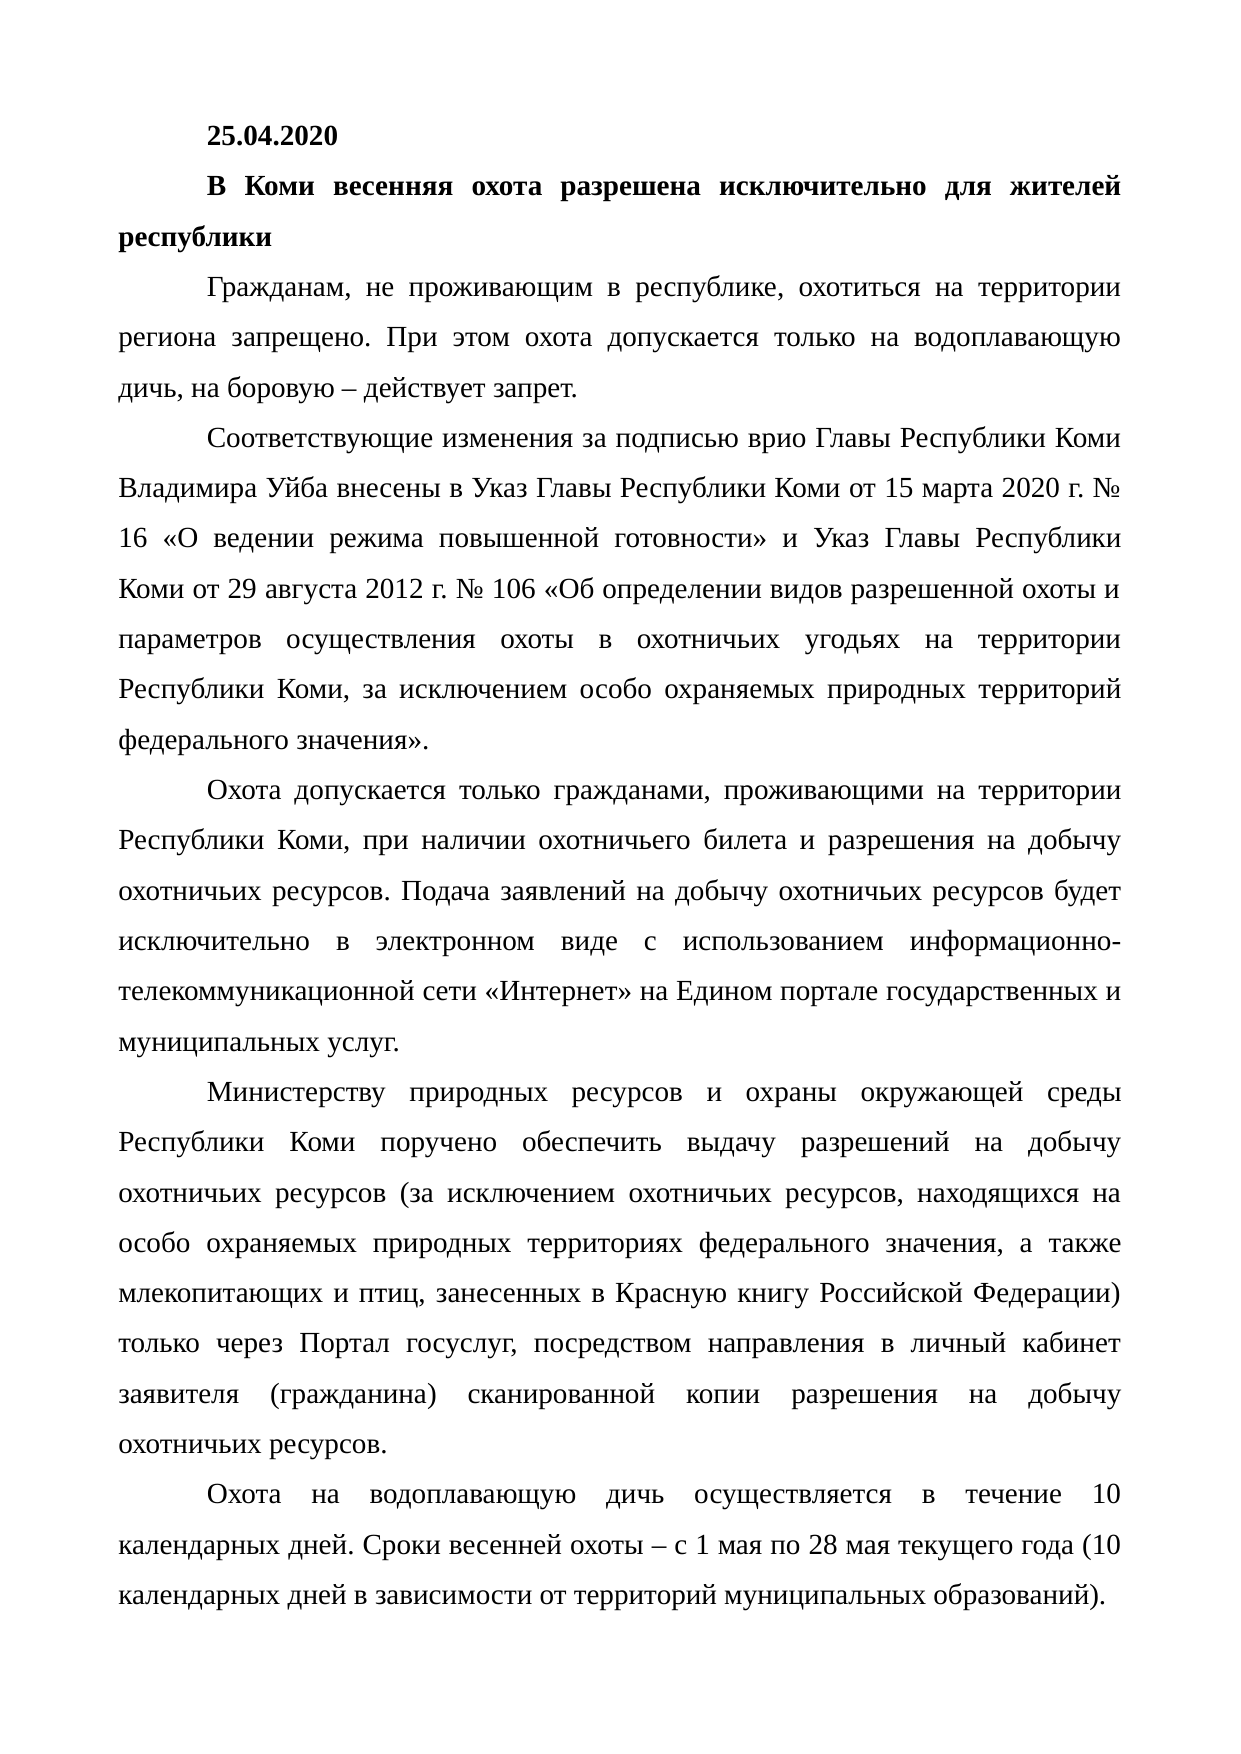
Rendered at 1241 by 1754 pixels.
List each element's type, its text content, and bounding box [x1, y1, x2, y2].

text Гражданам, не проживающим в республике, охотиться на территории региона запрещено. При этом охота допускается только на водоплавающую дичь, на боровую – действует запрет. [118, 269, 1122, 403]
text Соответствующие изменения за подписью врио Главы Республики Коми Владимира Уйба внесены в Указ Главы Республики Коми от 15 марта 2020 г. № 16 «О ведении режима повышенной готовности» и Указ Главы Республики Коми от 29 августа 2012 г. № 106 «Об определении видов разрешенной охоты и параметров осуществления охоты в охотничьих угодьях на территории Республики Коми, за исключением особо охраняемых природных территорий федерального значения». [118, 420, 1122, 755]
text Охота на водоплавающую дичь осуществляется в течение 10 календарных дней. Сроки весенней охоты – с 1 мая по 28 мая текущего года (10 календарных дней в зависимости от территорий муниципальных образований). [118, 1477, 1122, 1611]
text 25.04.2020 [118, 118, 1122, 152]
text Министерству природных ресурсов и охраны окружающей среды Республики Коми поручено обеспечить выдачу разрешений на добычу охотничьих ресурсов (за исключением охотничьих ресурсов, находящихся на особо охраняемых природных территориях федерального значения, а также млекопитающих и птиц, занесенных в Красную книгу Российской Федерации) только через Портал госуслуг, посредством направления в личный кабинет заявителя (гражданина) сканированной копии разрешения на добычу охотничьих ресурсов. [118, 1074, 1122, 1460]
text В Коми весенняя охота разрешена исключительно для жителей республики [118, 168, 1122, 252]
text Охота допускается только гражданами, проживающими на территории Республики Коми, при наличии охотничьего билета и разрешения на добычу охотничьих ресурсов. Подача заявлений на добычу охотничьих ресурсов будет исключительно в электронном виде с использованием информационно-телекоммуникационной сети «Интернет» на Едином портале государственных и муниципальных услуг. [118, 772, 1122, 1057]
